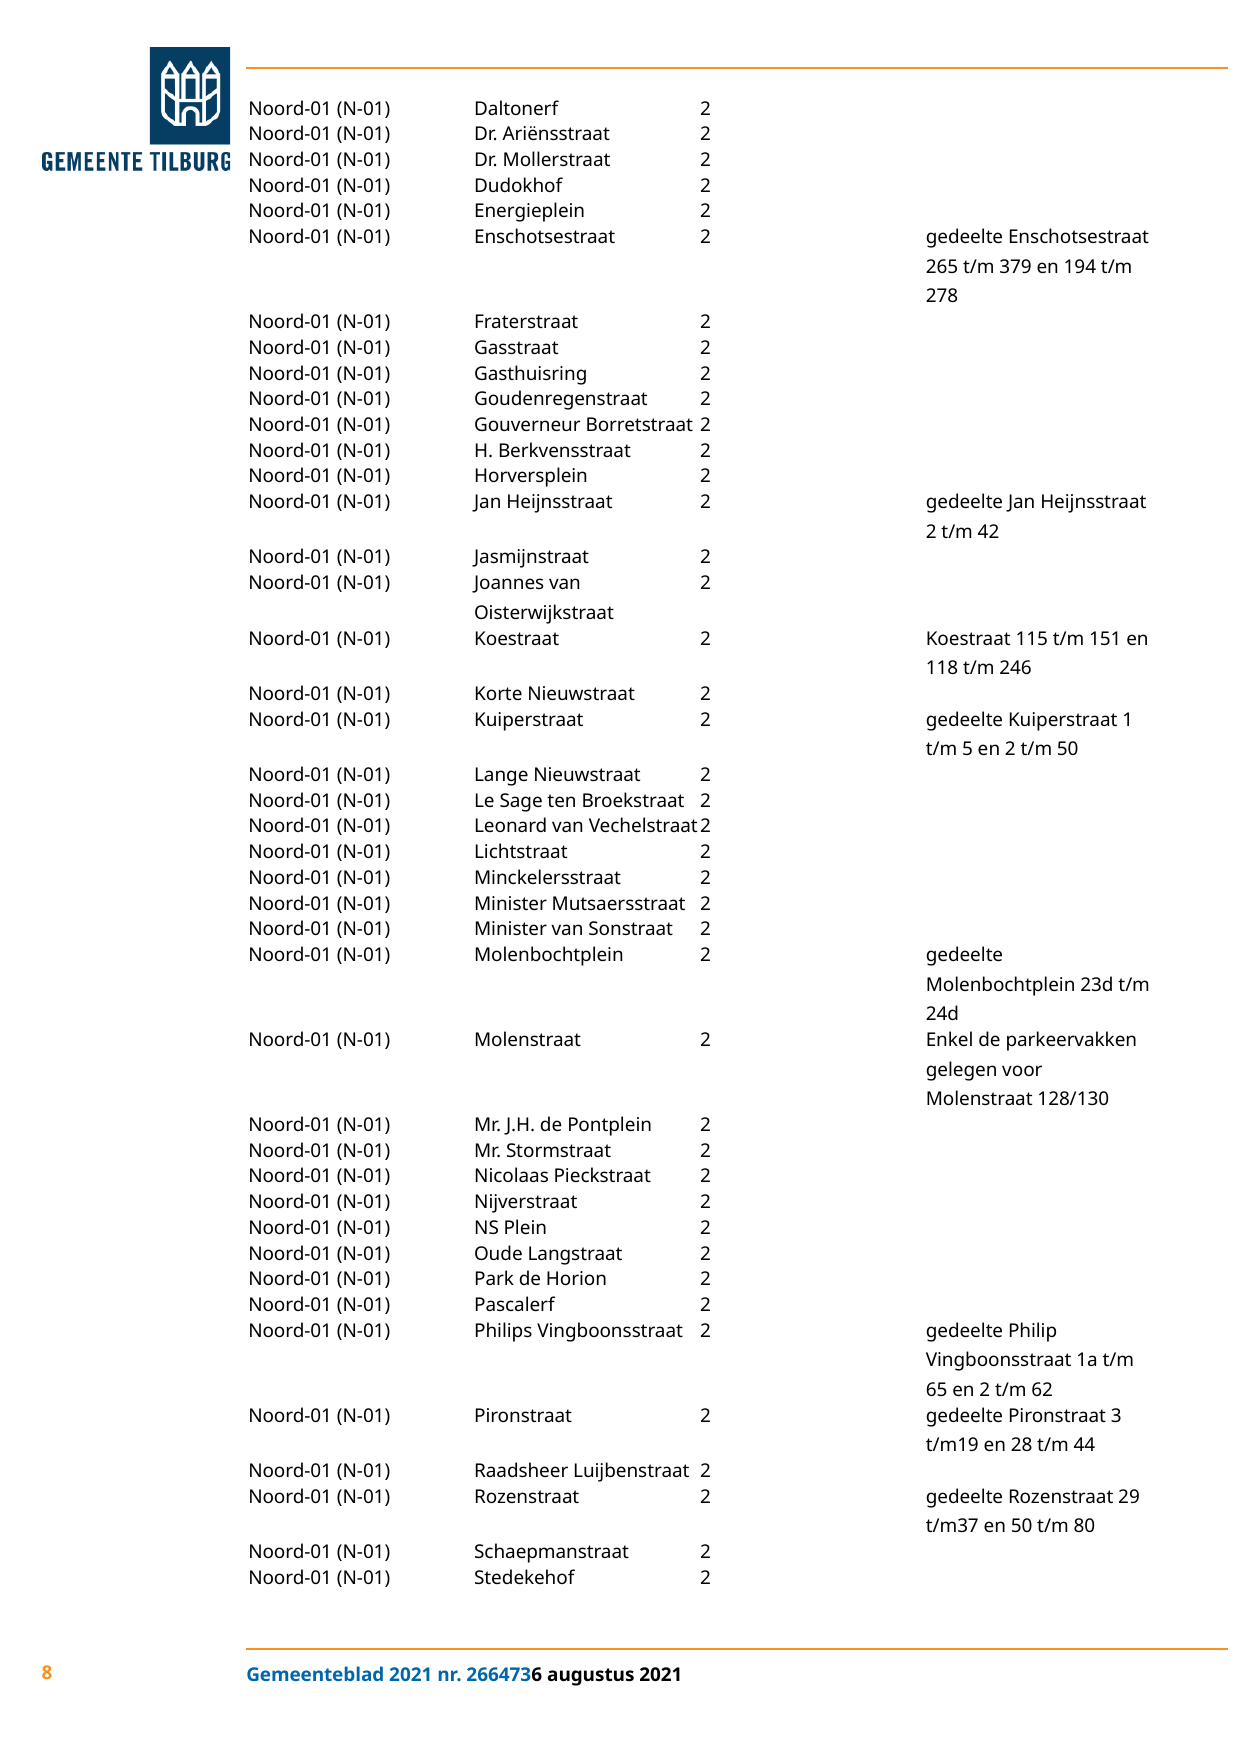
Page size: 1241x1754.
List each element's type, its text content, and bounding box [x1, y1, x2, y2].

table_cell Noord-01 (N-01) [248, 864, 474, 890]
table_cell [926, 838, 1152, 864]
table_cell Joannes van Oisterwijkstraat [474, 570, 700, 625]
table_cell [926, 172, 1152, 198]
table_cell gedeelte Pironstraat 3 t/m19 en 28 t/m 44 [926, 1402, 1152, 1457]
table_cell 2 [700, 916, 926, 941]
table_cell [926, 813, 1152, 838]
table_cell Park de Horion [474, 1265, 700, 1291]
table_cell Noord-01 (N-01) [248, 146, 474, 172]
table_cell Dr. Mollerstraat [474, 146, 700, 172]
table_cell Mr. J.H. de Pontplein [474, 1111, 700, 1137]
table_cell gedeelte Molenbochtplein 23d t/m 24d [926, 941, 1152, 1026]
table_cell Pascalerf [474, 1291, 700, 1317]
table_cell 2 [700, 838, 926, 864]
table_cell Noord-01 (N-01) [248, 1483, 474, 1538]
table_cell Jan Heijnsstraat [474, 489, 700, 544]
table_cell Pironstraat [474, 1402, 700, 1457]
table_cell 2 [700, 1265, 926, 1291]
table_cell Noord-01 (N-01) [248, 813, 474, 838]
table_cell 2 [700, 146, 926, 172]
table_cell Noord-01 (N-01) [248, 1240, 474, 1265]
table_cell Gasthuisring [474, 360, 700, 386]
table_cell [926, 360, 1152, 386]
table_cell Noord-01 (N-01) [248, 838, 474, 864]
table_cell 2 [700, 95, 926, 121]
table_cell 2 [700, 386, 926, 411]
table_cell [926, 411, 1152, 437]
table_cell [926, 1457, 1152, 1483]
table_cell [926, 1163, 1152, 1188]
table_cell 2 [700, 1483, 926, 1538]
table_cell 2 [700, 890, 926, 916]
table_cell Noord-01 (N-01) [248, 463, 474, 488]
table_cell Noord-01 (N-01) [248, 890, 474, 916]
table_cell NS Plein [474, 1214, 700, 1240]
table_cell Noord-01 (N-01) [248, 787, 474, 813]
table_cell [926, 386, 1152, 411]
table_cell [926, 146, 1152, 172]
table_cell Enkel de parkeervakken gelegen voor Molenstraat 128/130 [926, 1026, 1152, 1111]
table_cell Molenbochtplein [474, 941, 700, 1026]
table_cell Noord-01 (N-01) [248, 941, 474, 1026]
table_cell Noord-01 (N-01) [248, 570, 474, 625]
table_cell Koestraat [474, 625, 700, 680]
table_cell gedeelte Enschotsestraat 265 t/m 379 en 194 t/m 278 [926, 224, 1152, 308]
table_cell Noord-01 (N-01) [248, 1317, 474, 1402]
table_cell Noord-01 (N-01) [248, 544, 474, 569]
table_cell Minister Mutsaersstraat [474, 890, 700, 916]
table_cell Noord-01 (N-01) [248, 1137, 474, 1162]
table_cell Noord-01 (N-01) [248, 411, 474, 437]
table_cell H. Berkvensstraat [474, 437, 700, 463]
table_cell [926, 121, 1152, 146]
table_cell Noord-01 (N-01) [248, 224, 474, 308]
table_cell Noord-01 (N-01) [248, 1214, 474, 1240]
table_cell 2 [700, 787, 926, 813]
table_cell [926, 680, 1152, 706]
table_cell Noord-01 (N-01) [248, 1163, 474, 1188]
table_cell Leonard van Vechelstraat [474, 813, 700, 838]
table_cell Stedekehof [474, 1564, 700, 1589]
table_cell 2 [700, 1457, 926, 1483]
table_cell [926, 761, 1152, 787]
table_cell 2 [700, 1111, 926, 1137]
table_cell Noord-01 (N-01) [248, 1026, 474, 1111]
table_cell Korte Nieuwstraat [474, 680, 700, 706]
table_cell Rozenstraat [474, 1483, 700, 1538]
table_cell [926, 570, 1152, 625]
table_cell Molenstraat [474, 1026, 700, 1111]
table_cell 2 [700, 570, 926, 625]
table_cell 2 [700, 941, 926, 1026]
table_cell [926, 1111, 1152, 1137]
table_cell [926, 1188, 1152, 1214]
table_cell 2 [700, 1214, 926, 1240]
table_cell Gasstraat [474, 334, 700, 360]
table_cell 2 [700, 761, 926, 787]
table_cell [926, 890, 1152, 916]
table_cell Noord-01 (N-01) [248, 1188, 474, 1214]
table_cell Horversplein [474, 463, 700, 488]
picture [41, 47, 231, 172]
table_cell 2 [700, 680, 926, 706]
table_cell Dudokhof [474, 172, 700, 198]
table_cell Schaepmanstraat [474, 1538, 700, 1564]
table_cell 2 [700, 706, 926, 761]
table_cell 2 [700, 1317, 926, 1402]
table_cell [926, 198, 1152, 223]
table_cell Minckelersstraat [474, 864, 700, 890]
table_cell Noord-01 (N-01) [248, 95, 474, 121]
table_cell 2 [700, 437, 926, 463]
table_cell Noord-01 (N-01) [248, 198, 474, 223]
table_cell 2 [700, 1240, 926, 1265]
table_cell Noord-01 (N-01) [248, 1265, 474, 1291]
table_cell Noord-01 (N-01) [248, 761, 474, 787]
table_cell Noord-01 (N-01) [248, 1291, 474, 1317]
table_cell Koestraat 115 t/m 151 en 118 t/m 246 [926, 625, 1152, 680]
table_cell 2 [700, 411, 926, 437]
table_cell 2 [700, 625, 926, 680]
table_cell Noord-01 (N-01) [248, 489, 474, 544]
table_cell Noord-01 (N-01) [248, 308, 474, 334]
table_cell 2 [700, 360, 926, 386]
table_cell Noord-01 (N-01) [248, 334, 474, 360]
table_cell Goudenregenstraat [474, 386, 700, 411]
table_cell [926, 1291, 1152, 1317]
table_cell Jasmijnstraat [474, 544, 700, 569]
table_cell Minister van Sonstraat [474, 916, 700, 941]
table_cell [926, 334, 1152, 360]
table_cell 2 [700, 489, 926, 544]
table_cell [926, 1538, 1152, 1564]
table_cell Noord-01 (N-01) [248, 437, 474, 463]
table_cell [926, 437, 1152, 463]
table_cell [926, 864, 1152, 890]
table_cell Noord-01 (N-01) [248, 121, 474, 146]
table_cell 2 [700, 121, 926, 146]
table_cell 2 [700, 1538, 926, 1564]
table_cell gedeelte Philip Vingboonsstraat 1a t/m 65 en 2 t/m 62 [926, 1317, 1152, 1402]
table_cell Le Sage ten Broekstraat [474, 787, 700, 813]
table_cell Nicolaas Pieckstraat [474, 1163, 700, 1188]
table_cell Raadsheer Luijbenstraat [474, 1457, 700, 1483]
table_cell [926, 1137, 1152, 1162]
table_cell Noord-01 (N-01) [248, 172, 474, 198]
table_cell [926, 916, 1152, 941]
table_cell Noord-01 (N-01) [248, 625, 474, 680]
table_cell [926, 1214, 1152, 1240]
table_cell Noord-01 (N-01) [248, 916, 474, 941]
table_cell Fraterstraat [474, 308, 700, 334]
table_cell Oude Langstraat [474, 1240, 700, 1265]
table_cell Lichtstraat [474, 838, 700, 864]
table_cell Noord-01 (N-01) [248, 1111, 474, 1137]
table_cell 2 [700, 1026, 926, 1111]
table_cell Philips Vingboonsstraat [474, 1317, 700, 1402]
table_cell [926, 787, 1152, 813]
table_cell 2 [700, 813, 926, 838]
table_cell Mr. Stormstraat [474, 1137, 700, 1162]
table_cell [926, 544, 1152, 569]
table_cell [926, 463, 1152, 488]
table_cell Dr. Ariënsstraat [474, 121, 700, 146]
table_cell Noord-01 (N-01) [248, 706, 474, 761]
table_cell Kuiperstraat [474, 706, 700, 761]
table_cell 2 [700, 1137, 926, 1162]
table_cell 2 [700, 198, 926, 223]
table_cell 2 [700, 334, 926, 360]
table_cell Noord-01 (N-01) [248, 1564, 474, 1589]
table_cell 2 [700, 1163, 926, 1188]
table_cell [926, 1564, 1152, 1589]
table_cell [926, 1240, 1152, 1265]
table_cell Enschotsestraat [474, 224, 700, 308]
table_cell [926, 1265, 1152, 1291]
table_cell Noord-01 (N-01) [248, 1538, 474, 1564]
table_cell [926, 308, 1152, 334]
table_cell 2 [700, 172, 926, 198]
table_cell 2 [700, 1402, 926, 1457]
table_cell 2 [700, 1291, 926, 1317]
table_cell 2 [700, 1564, 926, 1589]
table_cell Energieplein [474, 198, 700, 223]
table_cell Noord-01 (N-01) [248, 1457, 474, 1483]
table_cell Gouverneur Borretstraat [474, 411, 700, 437]
table_cell gedeelte Kuiperstraat 1 t/m 5 en 2 t/m 50 [926, 706, 1152, 761]
table_cell Noord-01 (N-01) [248, 386, 474, 411]
table_cell Daltonerf [474, 95, 700, 121]
table_cell gedeelte Rozenstraat 29 t/m37 en 50 t/m 80 [926, 1483, 1152, 1538]
table_cell 2 [700, 308, 926, 334]
table_cell Lange Nieuwstraat [474, 761, 700, 787]
table_cell Nijverstraat [474, 1188, 700, 1214]
table_cell [926, 95, 1152, 121]
table_cell 2 [700, 864, 926, 890]
table_cell Noord-01 (N-01) [248, 680, 474, 706]
table_cell 2 [700, 544, 926, 569]
table_cell 2 [700, 224, 926, 308]
table_cell gedeelte Jan Heijnsstraat 2 t/m 42 [926, 489, 1152, 544]
table_cell Noord-01 (N-01) [248, 1402, 474, 1457]
table_cell 2 [700, 463, 926, 488]
table_cell Noord-01 (N-01) [248, 360, 474, 386]
table_cell 2 [700, 1188, 926, 1214]
